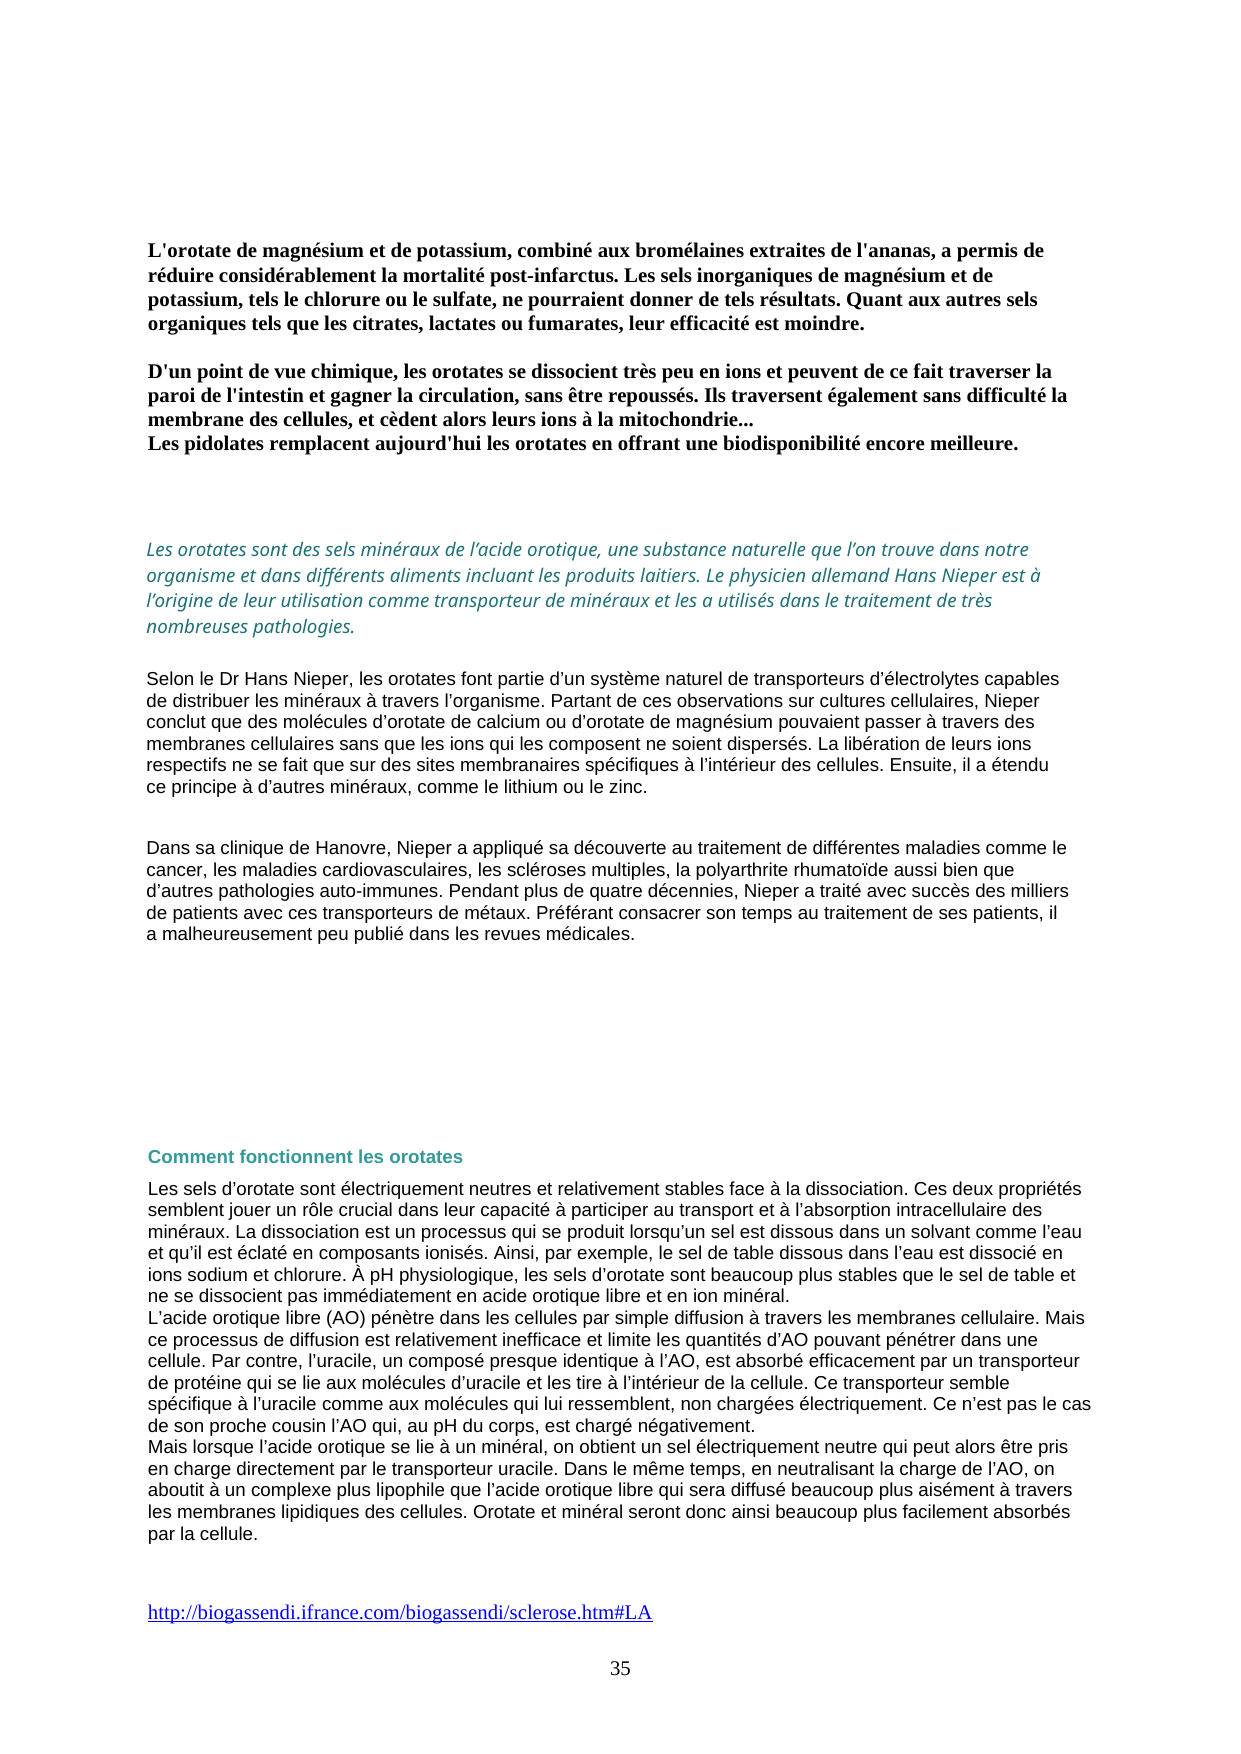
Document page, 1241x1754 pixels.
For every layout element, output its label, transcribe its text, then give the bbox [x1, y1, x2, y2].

text Les sels d’orotate sont électriquement neutres et relativement stables face à la dissociation. Ces deux propriétés semblent jouer un rôle crucial dans leur capacité à participer au transport et à l’absorption intracellulaire des minéraux. La dissociation est un processus qui se produit lorsqu’un sel est dissous dans un solvant comme l’eau et qu’il est éclaté en composants ionisés. Ainsi, par exemple, le sel de table dissous dans l’eau est dissocié en ions sodium et chlorure. À pH physiologique, les sels d’orotate sont beaucoup plus stables que le sel de table et ne se dissocient pas immédiatement en acide orotique libre et en ion minéral. L’acide orotique libre (AO) pénètre dans les cellules par simple diffusion à travers les membranes cellulaire. Mais ce processus de diffusion est relativement inefficace et limite les quantités d’AO pouvant pénétrer dans une cellule. Par contre, l’uracile, un composé presque identique à l’AO, est absorbé efficacement par un transporteur de protéine qui se lie aux molécules d’uracile et les tire à l’intérieur de la cellule. Ce transporteur semble spécifique à l’uracile comme aux molécules qui lui ressemblent, non chargées électriquement. Ce n’est pas le cas de son proche cousin l’AO qui, au pH du corps, est chargé négativement. Mais lorsque l’acide orotique se lie à un minéral, on obtient un sel électriquement neutre qui peut alors être pris en charge directement par le transporteur uracile. Dans le même temps, en neutralisant la charge de l’AO, on aboutit à un complexe plus lipophile que l’acide orotique libre qui sera diffusé beaucoup plus aisément à travers les membranes lipidiques des cellules. Orotate et minéral seront donc ainsi beaucoup plus facilement absorbés par la cellule. [148, 1177, 1092, 1544]
table_header Dans sa clinique de Hanovre, Nieper a appliqué sa découverte au traitement de différentes maladies comme le cancer, les maladies cardiovasculaires, les scléroses multiples, la polyarthrite rhumatoïde aussi bien que d’autres pathologies auto-immunes. Pendant plus de quatre décennies, Nieper a traité avec succès des milliers de patients avec ces transporteurs de métaux. Préférant consacrer son temps au traitement de ses patients, il a malheureusement peu publié dans les revues médicales. [137, 817, 1082, 1049]
text L'orotate de magnésium et de potassium, combiné aux bromélaines extraites de l'ananas, a permis de réduire considérablement la mortalité post-infarctus. Les sels inorganiques de magnésium et de potassium, tels le chlorure ou le sulfate, ne pourraient donner de tels résultats. Quant aux autres sels organiques tels que les citrates, lactates ou fumarates, leur efficacité est moindre. [148, 238, 1092, 335]
text Comment fonctionnent les orotates [148, 1145, 1092, 1167]
table_header Les orotates sont des sels minéraux de l’acide orotique, une substance naturelle que l’on trouve dans notre organisme et dans différents aliments incluant les produits laitiers. Le physicien allemand Hans Nieper est à l’origine de leur utilisation comme transporteur de minéraux et les a utilisés dans le traitement de très nombreuses pathologies. [137, 527, 1082, 648]
text http://biogassendi.ifrance.com/biogassendi/sclerose.htm#LA [148, 1600, 1092, 1624]
text D'un point de vue chimique, les orotates se dissocient très peu en ions et peuvent de ce fait traverser la paroi de l'intestin et gagner la circulation, sans être repoussés. Ils traversent également sans difficulté la membrane des cellules, et cèdent alors leurs ions à la mitochondrie... Les pidolates remplacent aujourd'hui les orotates en offrant une biodisponibilité encore meilleure. [148, 359, 1092, 455]
table_header Selon le Dr Hans Nieper, les orotates font partie d’un système naturel de transporteurs d’électrolytes capables de distribuer les minéraux à travers l’organisme. Partant de ces observations sur cultures cellulaires, Nieper conclut que des molécules d’orotate de calcium ou d’orotate de magnésium pouvaient passer à travers des membranes cellulaires sans que les ions qui les composent ne soient dispersés. La libération de leurs ions respectifs ne se fait que sur des sites membranaires spécifiques à l’intérieur des cellules. Ensuite, il a étendu ce principe à d’autres minéraux, comme le lithium ou le zinc. [137, 648, 1082, 817]
